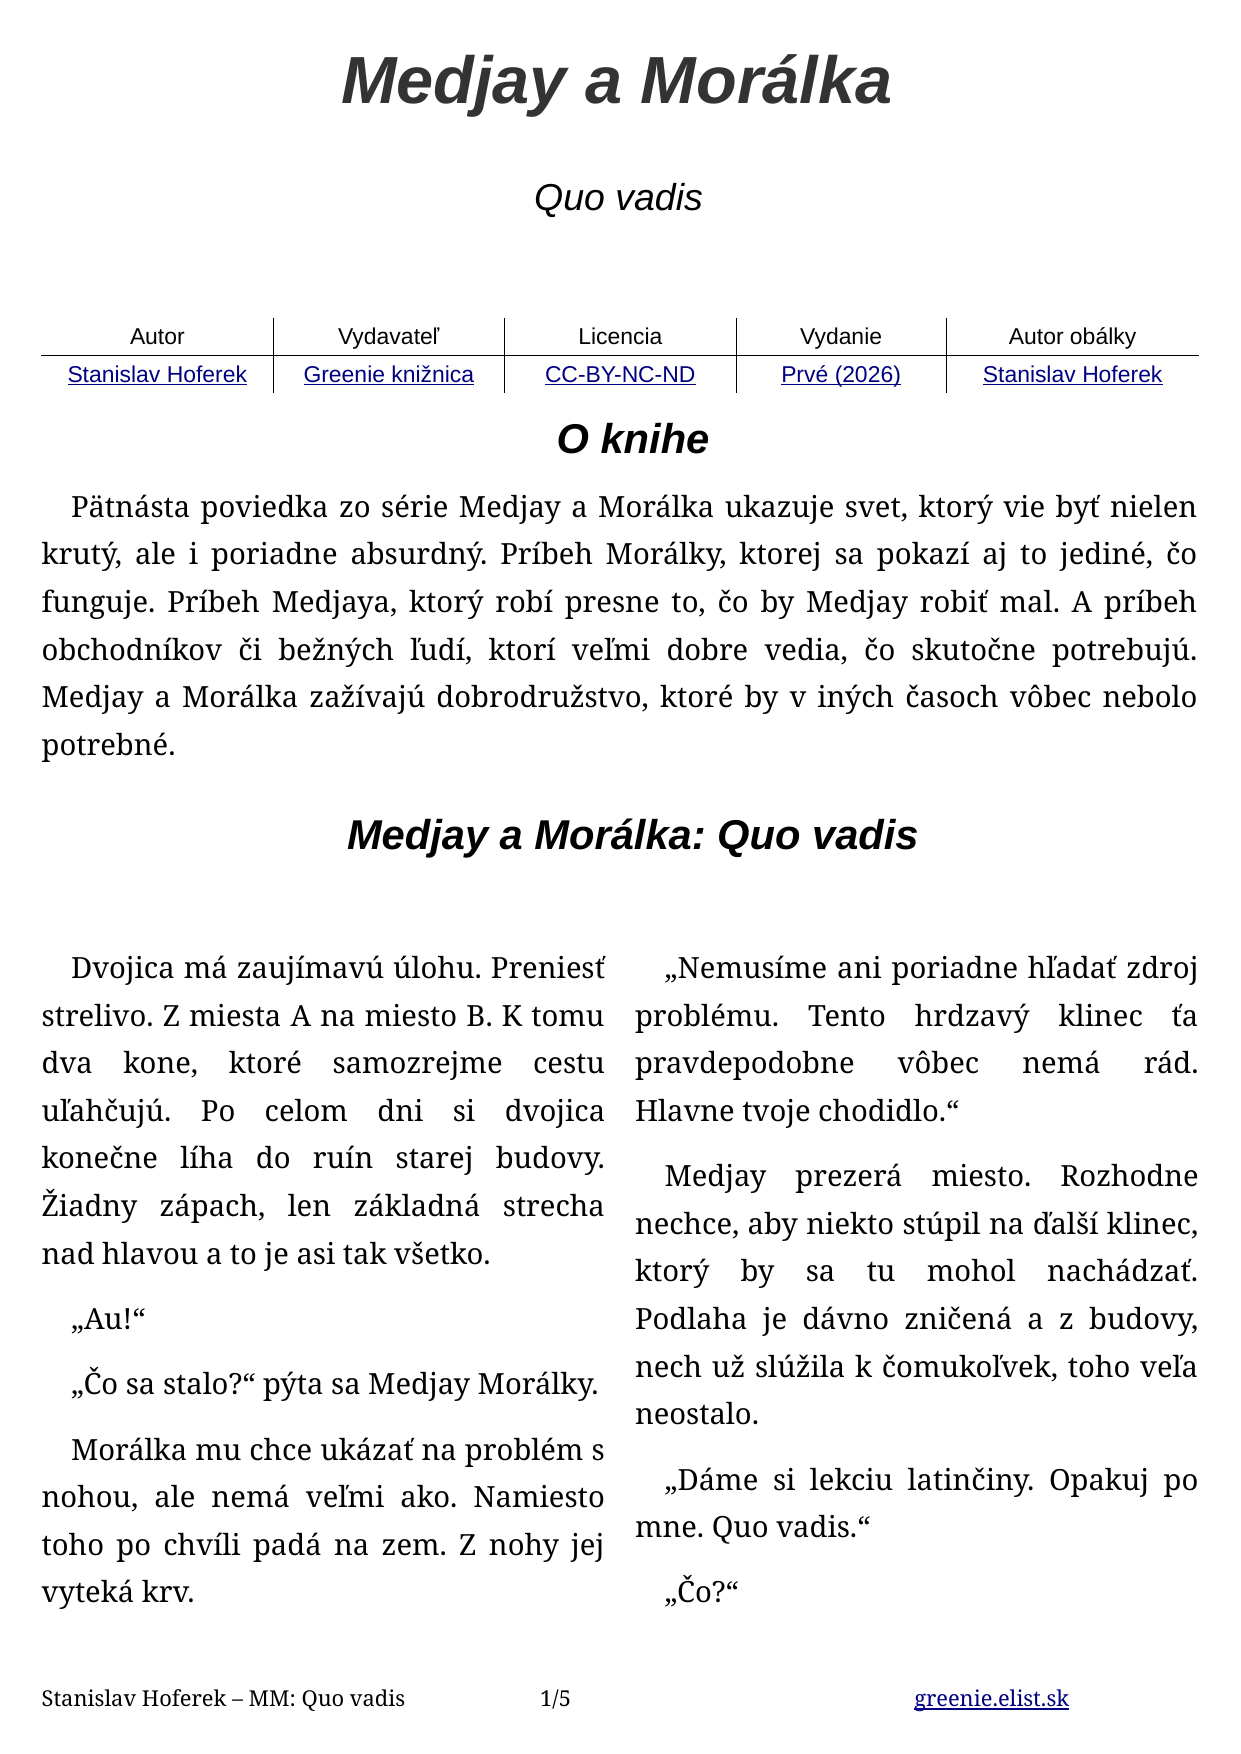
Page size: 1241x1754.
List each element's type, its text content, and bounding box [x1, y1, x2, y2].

text Dvojica má zaujímavú úlohu. Preniesť strelivo. Z miesta A na miesto B. K tomu dva kone, ktoré samozrejme cestu uľahčujú. Po celom dni si dvojica konečne líha do ruín starej budovy. Žiadny zápach, len základná strecha nad hlavou a to je asi tak všetko. [41, 947, 605, 1273]
text Morálka mu chce ukázať na problém s nohou, ale nemá veľmi ako. Namiesto toho po chvíli padá na zem. Z nohy jej vyteká krv. [41, 1429, 605, 1611]
subtitle Medjay a Morálka: Quo vadis [71, 810, 1199, 858]
table_cell Greenie knižnica [274, 356, 504, 393]
text Medjay prezerá miesto. Rozhodne nechce, aby niekto stúpil na ďalší klinec, ktorý by sa tu mohol nachádzať. Podlaha je dávno zničená a z budovy, nech už slúžila k čomukoľvek, toho veľa neostalo. [635, 1155, 1199, 1433]
table_cell Prvé (2026) [737, 356, 946, 393]
table_header Licencia [505, 318, 736, 355]
table_header Vydanie [737, 318, 946, 355]
table_cell Stanislav Hoferek [947, 356, 1199, 393]
table_header Vydavateľ [274, 318, 504, 355]
subtitle Medjay a Morálka [41, 41, 1199, 118]
text „Au!“ [41, 1298, 605, 1338]
table_header Autor obálky [947, 318, 1199, 355]
subtitle Quo vadis [41, 175, 1199, 218]
text „Čo sa stalo?“ pýta sa Medjay Morálky. [41, 1363, 605, 1403]
text Pätnásta poviedka zo série Medjay a Morálka ukazuje svet, ktorý vie byť nielen krutý, ale i poriadne absurdný. Príbeh Morálky, ktorej sa pokazí aj to jediné, čo funguje. Príbeh Medjaya, ktorý robí presne to, čo by Medjay robiť mal. A príbeh obchodníkov či bežných ľudí, ktorí veľmi dobre vedia, čo skutočne potrebujú. Medjay a Morálka zažívajú dobrodružstvo, ktoré by v iných časoch vôbec nebolo potrebné. [41, 486, 1199, 764]
text „Nemusíme ani poriadne hľadať zdroj problému. Tento hrdzavý klinec ťa pravdepodobne vôbec nemá rád. Hlavne tvoje chodidlo.“ [635, 947, 1199, 1130]
table_cell Stanislav Hoferek [41, 356, 273, 393]
text „Čo?“ [635, 1572, 1199, 1611]
text „Dáme si lekciu latinčiny. Opakuj po mne. Quo vadis.“ [635, 1459, 1199, 1546]
table_cell CC-BY-NC-ND [505, 356, 736, 393]
subtitle O knihe [71, 414, 1199, 462]
table_header Autor [41, 318, 273, 355]
